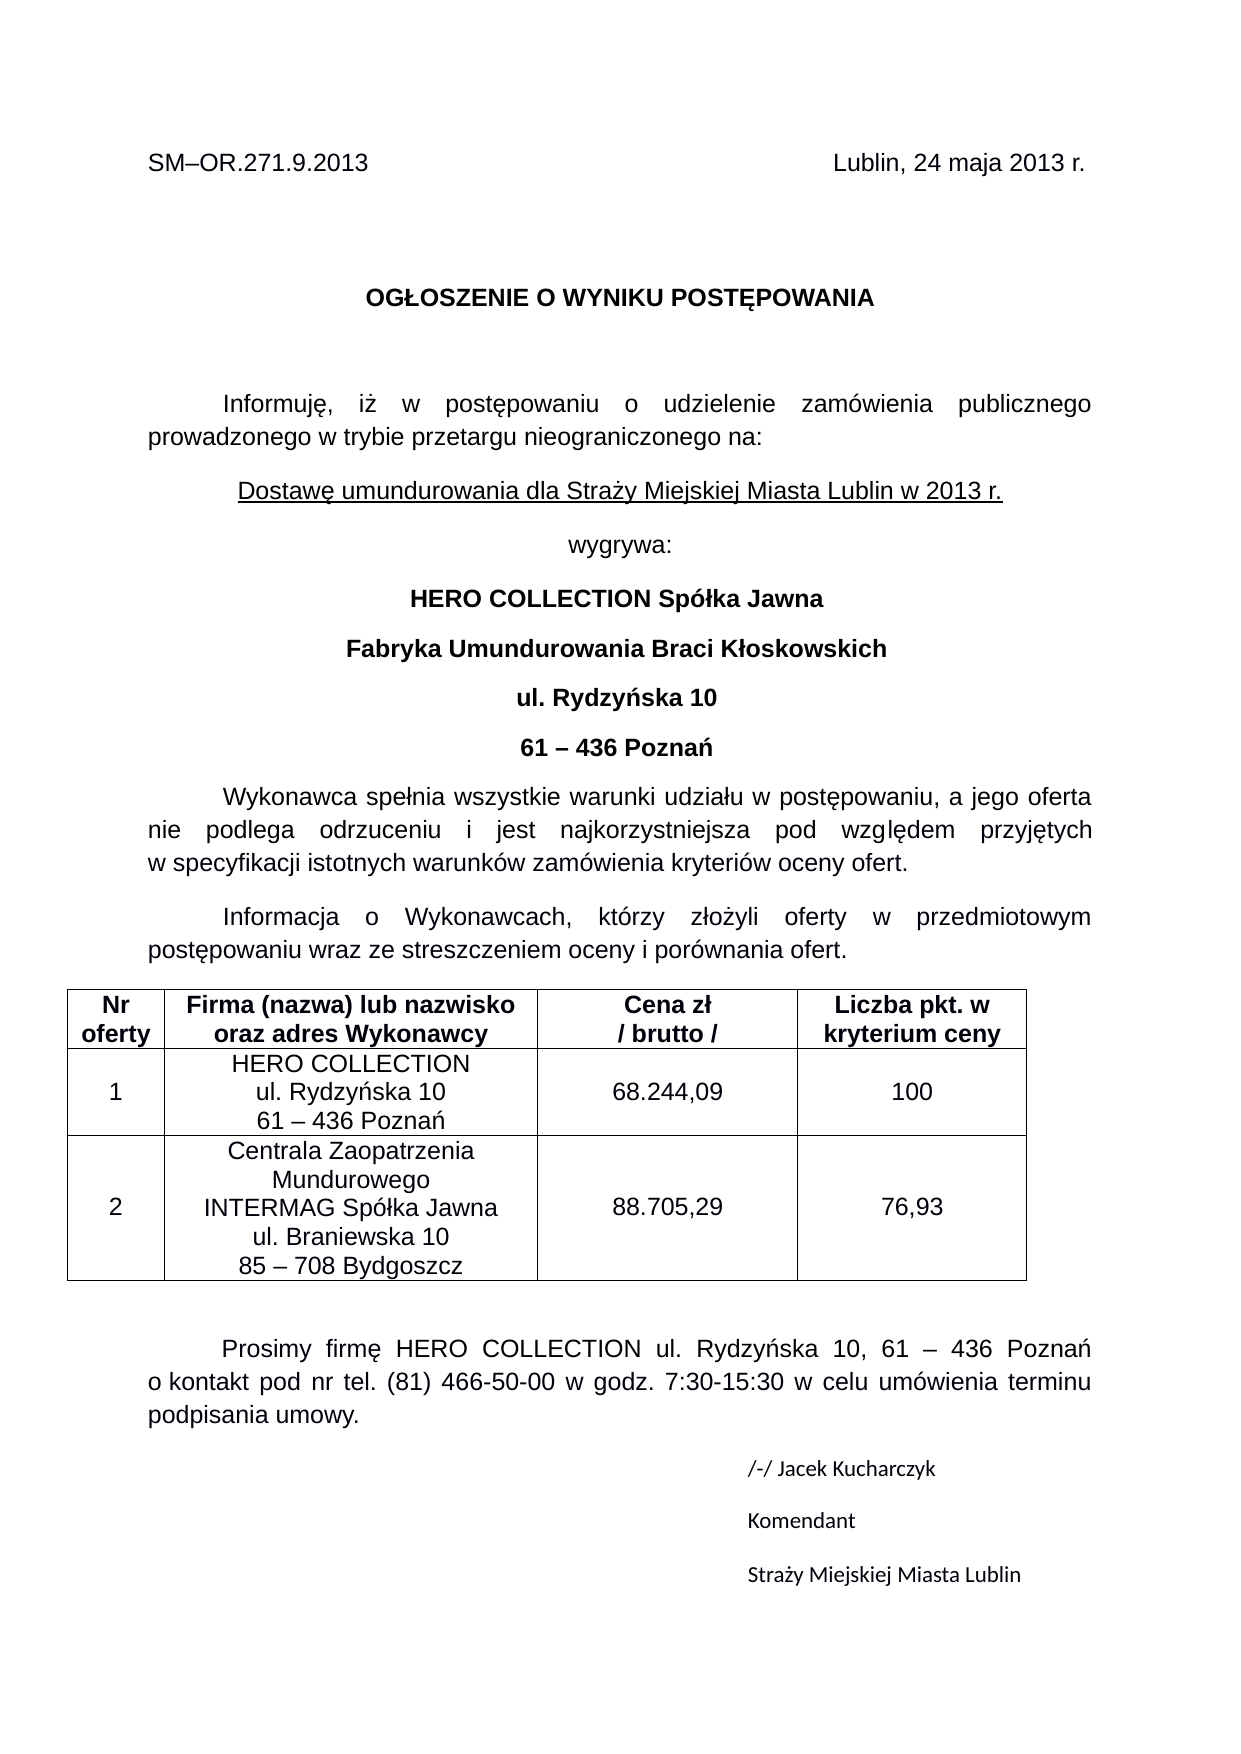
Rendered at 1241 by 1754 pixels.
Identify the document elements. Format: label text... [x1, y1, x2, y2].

table_header Firma (nazwa) lub nazwisko oraz adres Wykonawcy [165, 990, 537, 1048]
text ul. Rydzyńska 10 [148, 683, 1093, 712]
text SM–OR.271.9.2013 Lublin, 24 maja 2013 r. [148, 148, 1093, 176]
text /-/ Jacek Kucharczyk [148, 1454, 1093, 1482]
text wygrywa: [148, 530, 1093, 559]
text Informacja o Wykonawcach, którzy złożyli oferty w przedmiotowym postępowaniu wraz ze streszczeniem oceny i porównania ofert. [148, 902, 1093, 964]
table_cell Centrala Zaopatrzenia Mundurowego INTERMAG Spółka Jawna ul. Braniewska 10 85 – 708 Bydgoszcz [165, 1136, 537, 1280]
table_cell 76,93 [798, 1136, 1026, 1280]
text HERO COLLECTION Spółka Jawna [148, 584, 1093, 613]
text Wykonawca spełnia wszystkie warunki udziału w postępowaniu, a jego oferta nie podlega odrzuceniu i jest najkorzystniejsza pod względem przyjętych w specyfikacji istotnych warunków zamówienia kryteriów oceny ofert. [148, 782, 1093, 877]
text Fabryka Umundurowania Braci Kłoskowskich [148, 633, 1093, 662]
table_cell 100 [798, 1049, 1026, 1135]
table_header Liczba pkt. w kryterium ceny [798, 990, 1026, 1048]
text Komendant [148, 1507, 1093, 1535]
table_header Nr oferty [68, 990, 164, 1048]
table_cell HERO COLLECTION ul. Rydzyńska 10 61 – 436 Poznań [165, 1049, 537, 1135]
table_cell 2 [68, 1136, 164, 1280]
table_cell 68.244,09 [538, 1049, 797, 1135]
table_cell 1 [68, 1049, 164, 1135]
table_header Cena zł / brutto / [538, 990, 797, 1048]
text Prosimy firmę HERO COLLECTION ul. Rydzyńska 10, 61 – 436 Poznań o kontakt pod nr tel. (81) 466-50-00 w godz. 7:30-15:30 w celu umówienia terminu podpisania umowy. [148, 1334, 1093, 1428]
text OGŁOSZENIE O WYNIKU POSTĘPOWANIA [148, 282, 1093, 311]
text Informuję, iż w postępowaniu o udzielenie zamówienia publicznego prowadzonego w trybie przetargu nieograniczonego na: [148, 389, 1093, 451]
text Dostawę umundurowania dla Straży Miejskiej Miasta Lublin w 2013 r. [148, 476, 1093, 505]
table_cell 88.705,29 [538, 1136, 797, 1280]
text 61 – 436 Poznań [148, 733, 1093, 761]
text Straży Miejskiej Miasta Lublin [148, 1560, 1093, 1588]
